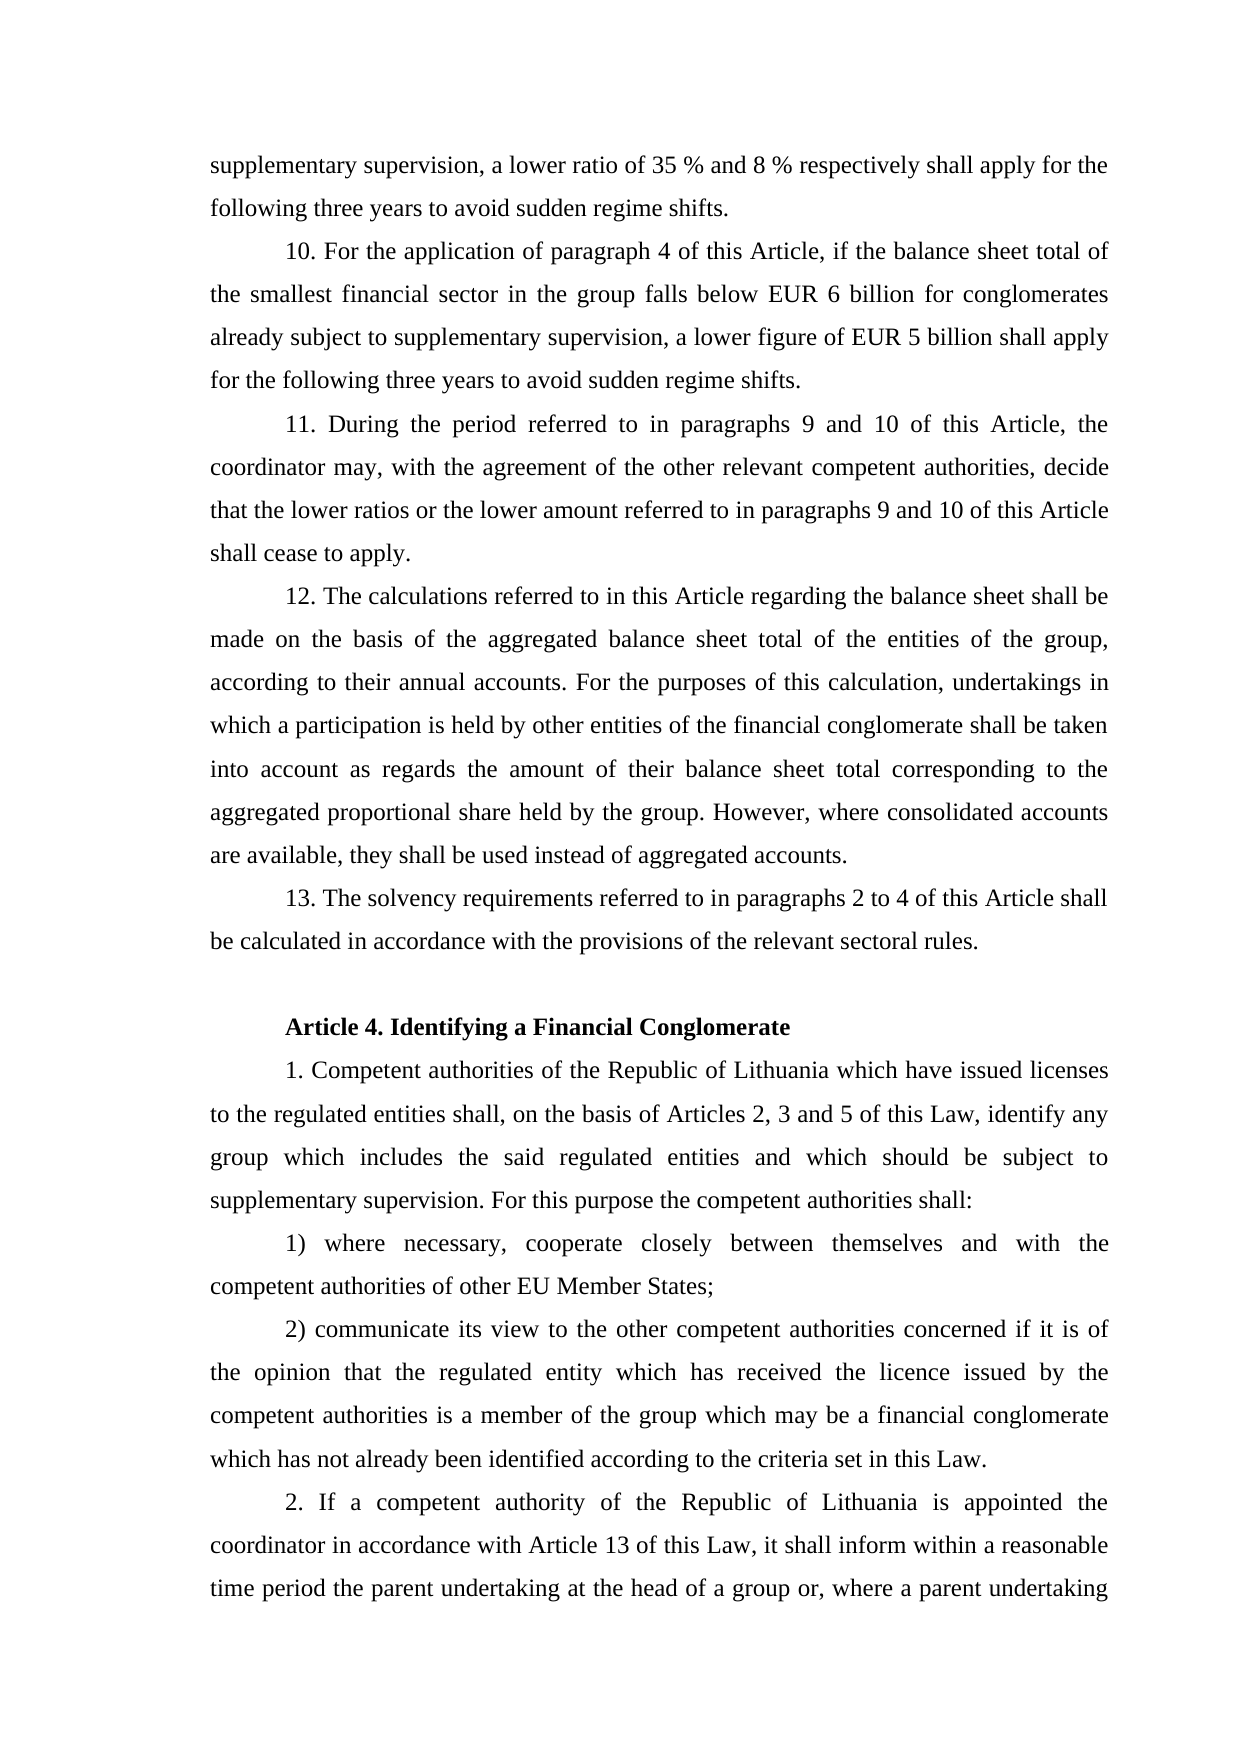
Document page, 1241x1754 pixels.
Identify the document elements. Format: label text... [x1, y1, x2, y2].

text 1. Competent authorities of the Republic of Lithuania which have issued licenses to the regulated entities shall, on the basis of Articles 2, 3 and 5 of this Law, identify any group which includes the said regulated entities and which should be subject to supplementary supervision. For this purpose the competent authorities shall: [210, 1056, 1110, 1214]
text supplementary supervision, a lower ratio of 35 % and 8 % respectively shall apply for the following three years to avoid sudden regime shifts. [210, 150, 1110, 222]
text Article 4. Identifying a Financial Conglomerate [210, 1012, 1110, 1041]
text 13. The solvency requirements referred to in paragraphs 2 to 4 of this Article shall be calculated in accordance with the provisions of the relevant sectoral rules. [210, 883, 1110, 955]
text 2) communicate its view to the other competent authorities concerned if it is of the opinion that the regulated entity which has received the licence issued by the competent authorities is a member of the group which may be a financial conglomerate which has not already been identified according to the criteria set in this Law. [210, 1314, 1110, 1472]
text 12. The calculations referred to in this Article regarding the balance sheet shall be made on the basis of the aggregated balance sheet total of the entities of the group, according to their annual accounts. For the purposes of this calculation, undertakings in which a participation is held by other entities of the financial conglomerate shall be taken into account as regards the amount of their balance sheet total corresponding to the aggregated proportional share held by the group. However, where consolidated accounts are available, they shall be used instead of aggregated accounts. [210, 581, 1110, 869]
text 2. If a competent authority of the Republic of Lithuania is appointed the coordinator in accordance with Article 13 of this Law, it shall inform within a reasonable time period the parent undertaking at the head of a group or, where a parent undertaking [210, 1487, 1110, 1602]
text 11. During the period referred to in paragraphs 9 and 10 of this Article, the coordinator may, with the agreement of the other relevant competent authorities, decide that the lower ratios or the lower amount referred to in paragraphs 9 and 10 of this Article shall cease to apply. [210, 409, 1110, 567]
text 10. For the application of paragraph 4 of this Article, if the balance sheet total of the smallest financial sector in the group falls below EUR 6 billion for conglomerates already subject to supplementary supervision, a lower figure of EUR 5 billion shall apply for the following three years to avoid sudden regime shifts. [210, 236, 1110, 394]
text 1) where necessary, cooperate closely between themselves and with the competent authorities of other EU Member States; [210, 1228, 1110, 1300]
